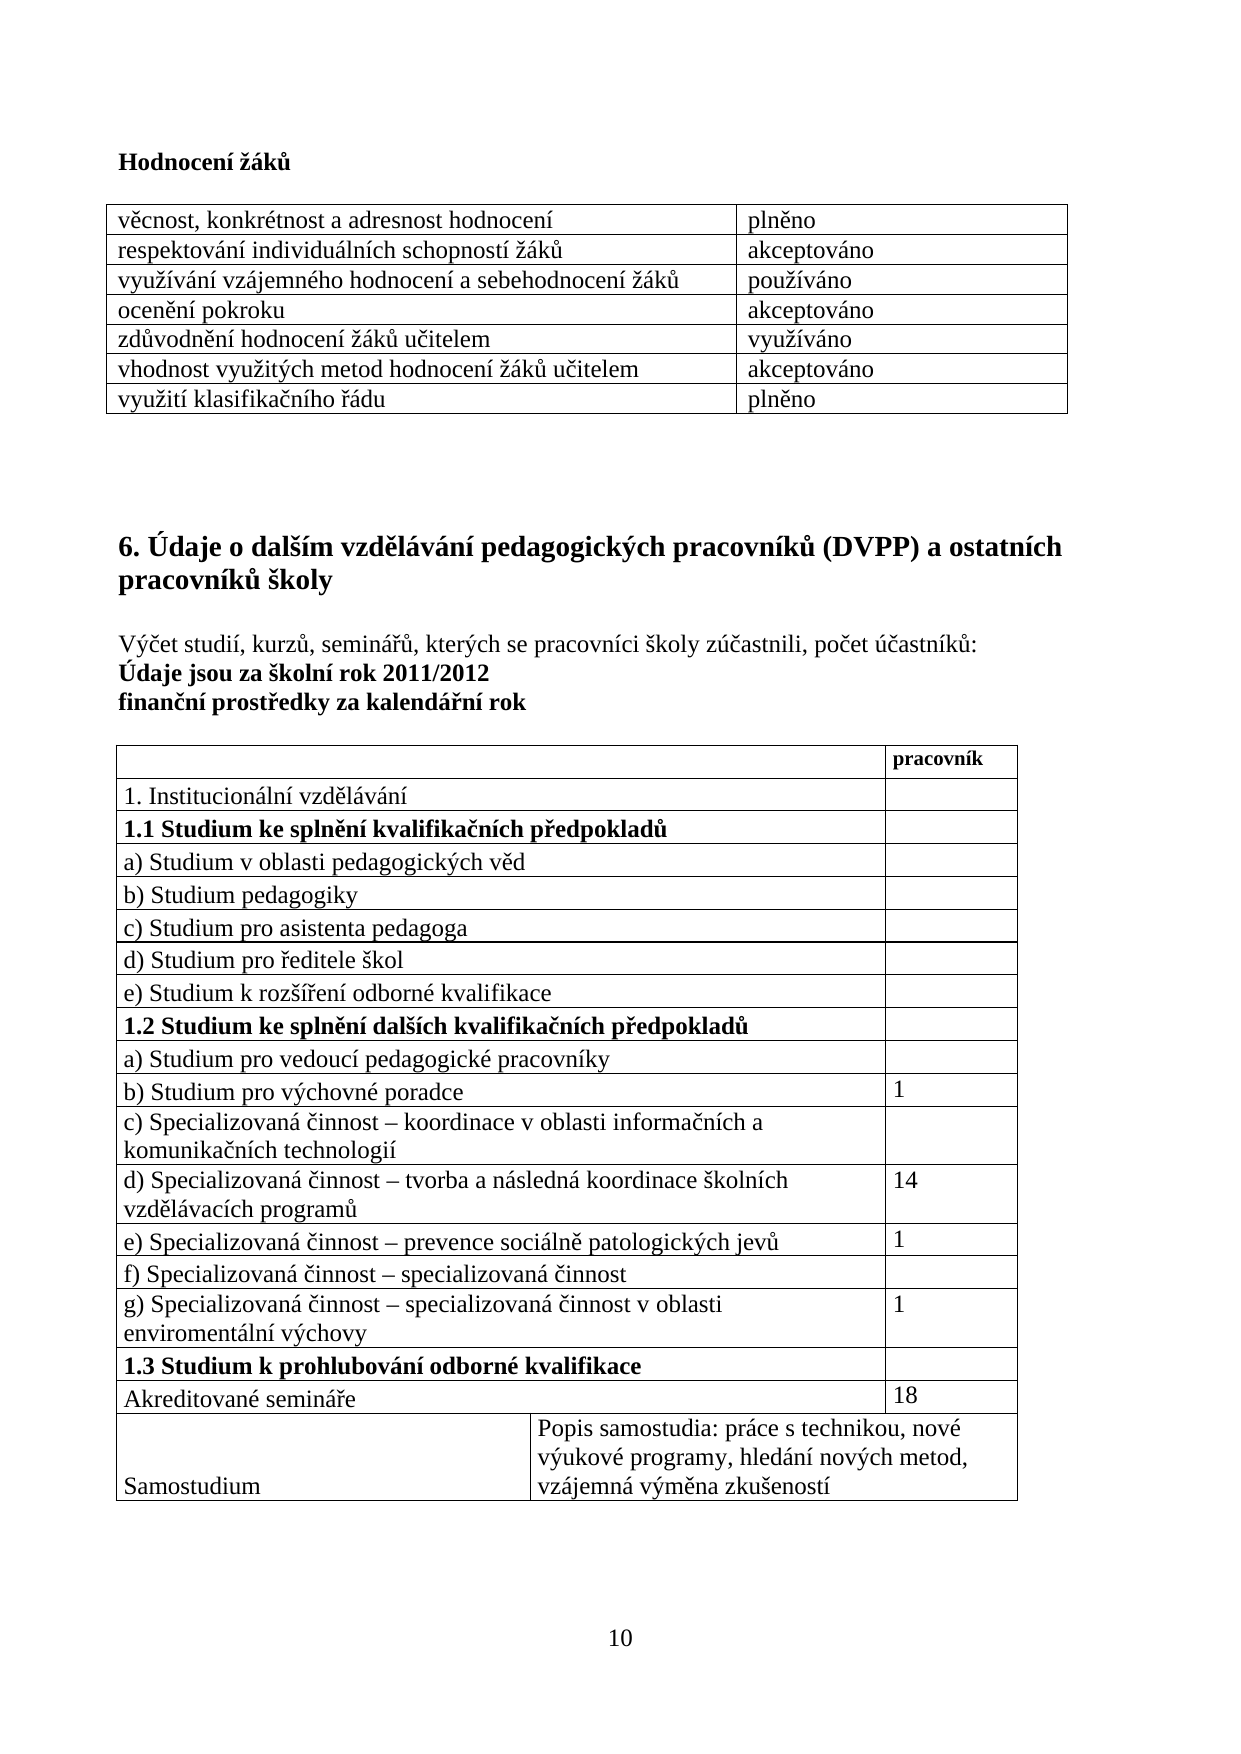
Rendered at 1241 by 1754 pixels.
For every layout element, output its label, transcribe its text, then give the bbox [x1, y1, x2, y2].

table_cell 1.1 Studium ke splnění kvalifikačních předpokladů [117, 811, 885, 843]
table_cell využíváno [737, 325, 1067, 353]
text Údaje jsou za školní rok 2011/2012 [118, 658, 1122, 687]
table_cell [886, 779, 1017, 810]
table_header věcnost, konkrétnost a adresnost hodnocení [107, 205, 736, 234]
table_cell 14 [886, 1165, 1017, 1223]
table_cell Akreditované semináře [117, 1381, 885, 1412]
table_cell a) Studium v oblasti pedagogických věd [117, 844, 885, 876]
table_cell b) Studium pedagogiky [117, 877, 885, 909]
table_cell [886, 975, 1017, 1007]
table_cell [886, 1256, 1017, 1288]
text Výčet studií, kurzů, seminářů, kterých se pracovníci školy zúčastnili, počet účastníků: [118, 629, 1122, 658]
table_cell d) Studium pro ředitele škol [117, 943, 885, 974]
table_cell [886, 811, 1017, 843]
table_cell [886, 1107, 1017, 1164]
table_cell e) Studium k rozšíření odborné kvalifikace [117, 975, 885, 1007]
table_cell využívání vzájemného hodnocení a sebehodnocení žáků [107, 265, 736, 294]
table_cell 18 [886, 1381, 1017, 1412]
table_cell akceptováno [737, 235, 1067, 264]
table_cell 1 [886, 1289, 1017, 1347]
table_cell 1.2 Studium ke splnění dalších kvalifikačních předpokladů [117, 1008, 885, 1040]
table_cell f) Specializovaná činnost – specializovaná činnost [117, 1256, 885, 1288]
table_cell 1 [886, 1074, 1017, 1106]
table_cell plněno [737, 384, 1067, 413]
text Hodnocení žáků [118, 147, 1122, 176]
table_cell ocenění pokroku [107, 295, 736, 323]
table_cell Samostudium [117, 1414, 530, 1500]
table_cell [886, 1348, 1017, 1379]
table_cell 1.3 Studium k prohlubování odborné kvalifikace [117, 1348, 885, 1379]
table_cell [886, 1008, 1017, 1040]
table_cell g) Specializovaná činnost – specializovaná činnost v oblasti enviromentální výchovy [117, 1289, 885, 1347]
table_cell [886, 943, 1017, 974]
table_cell Popis samostudia: práce s technikou, nové výukové programy, hledání nových metod, vzájemná výměna zkušeností [531, 1414, 1017, 1500]
table_header pracovník [886, 746, 1017, 777]
table_cell [886, 910, 1017, 941]
table_cell využití klasifikačního řádu [107, 384, 736, 413]
text finanční prostředky za kalendářní rok [118, 687, 1122, 716]
table_cell b) Studium pro výchovné poradce [117, 1074, 885, 1106]
table_cell [886, 844, 1017, 876]
table_cell a) Studium pro vedoucí pedagogické pracovníky [117, 1041, 885, 1073]
table_cell c) Studium pro asistenta pedagoga [117, 910, 885, 941]
text 6. Údaje o dalším vzdělávání pedagogických pracovníků (DVPP) a ostatních pracovníků školy [118, 529, 1122, 596]
table_header [117, 746, 885, 777]
table_cell [886, 877, 1017, 909]
table_header plněno [737, 205, 1067, 234]
table_cell e) Specializovaná činnost – prevence sociálně patologických jevů [117, 1224, 885, 1255]
table_cell [886, 1041, 1017, 1073]
table_cell 1. Institucionální vzdělávání [117, 779, 885, 810]
table_cell akceptováno [737, 295, 1067, 323]
table_cell zdůvodnění hodnocení žáků učitelem [107, 325, 736, 353]
table_cell vhodnost využitých metod hodnocení žáků učitelem [107, 354, 736, 383]
table_cell c) Specializovaná činnost – koordinace v oblasti informačních a komunikačních technologií [117, 1107, 885, 1164]
table_cell respektování individuálních schopností žáků [107, 235, 736, 264]
table_cell d) Specializovaná činnost – tvorba a následná koordinace školních vzdělávacích programů [117, 1165, 885, 1223]
table_cell 1 [886, 1224, 1017, 1255]
table_cell akceptováno [737, 354, 1067, 383]
table_cell používáno [737, 265, 1067, 294]
